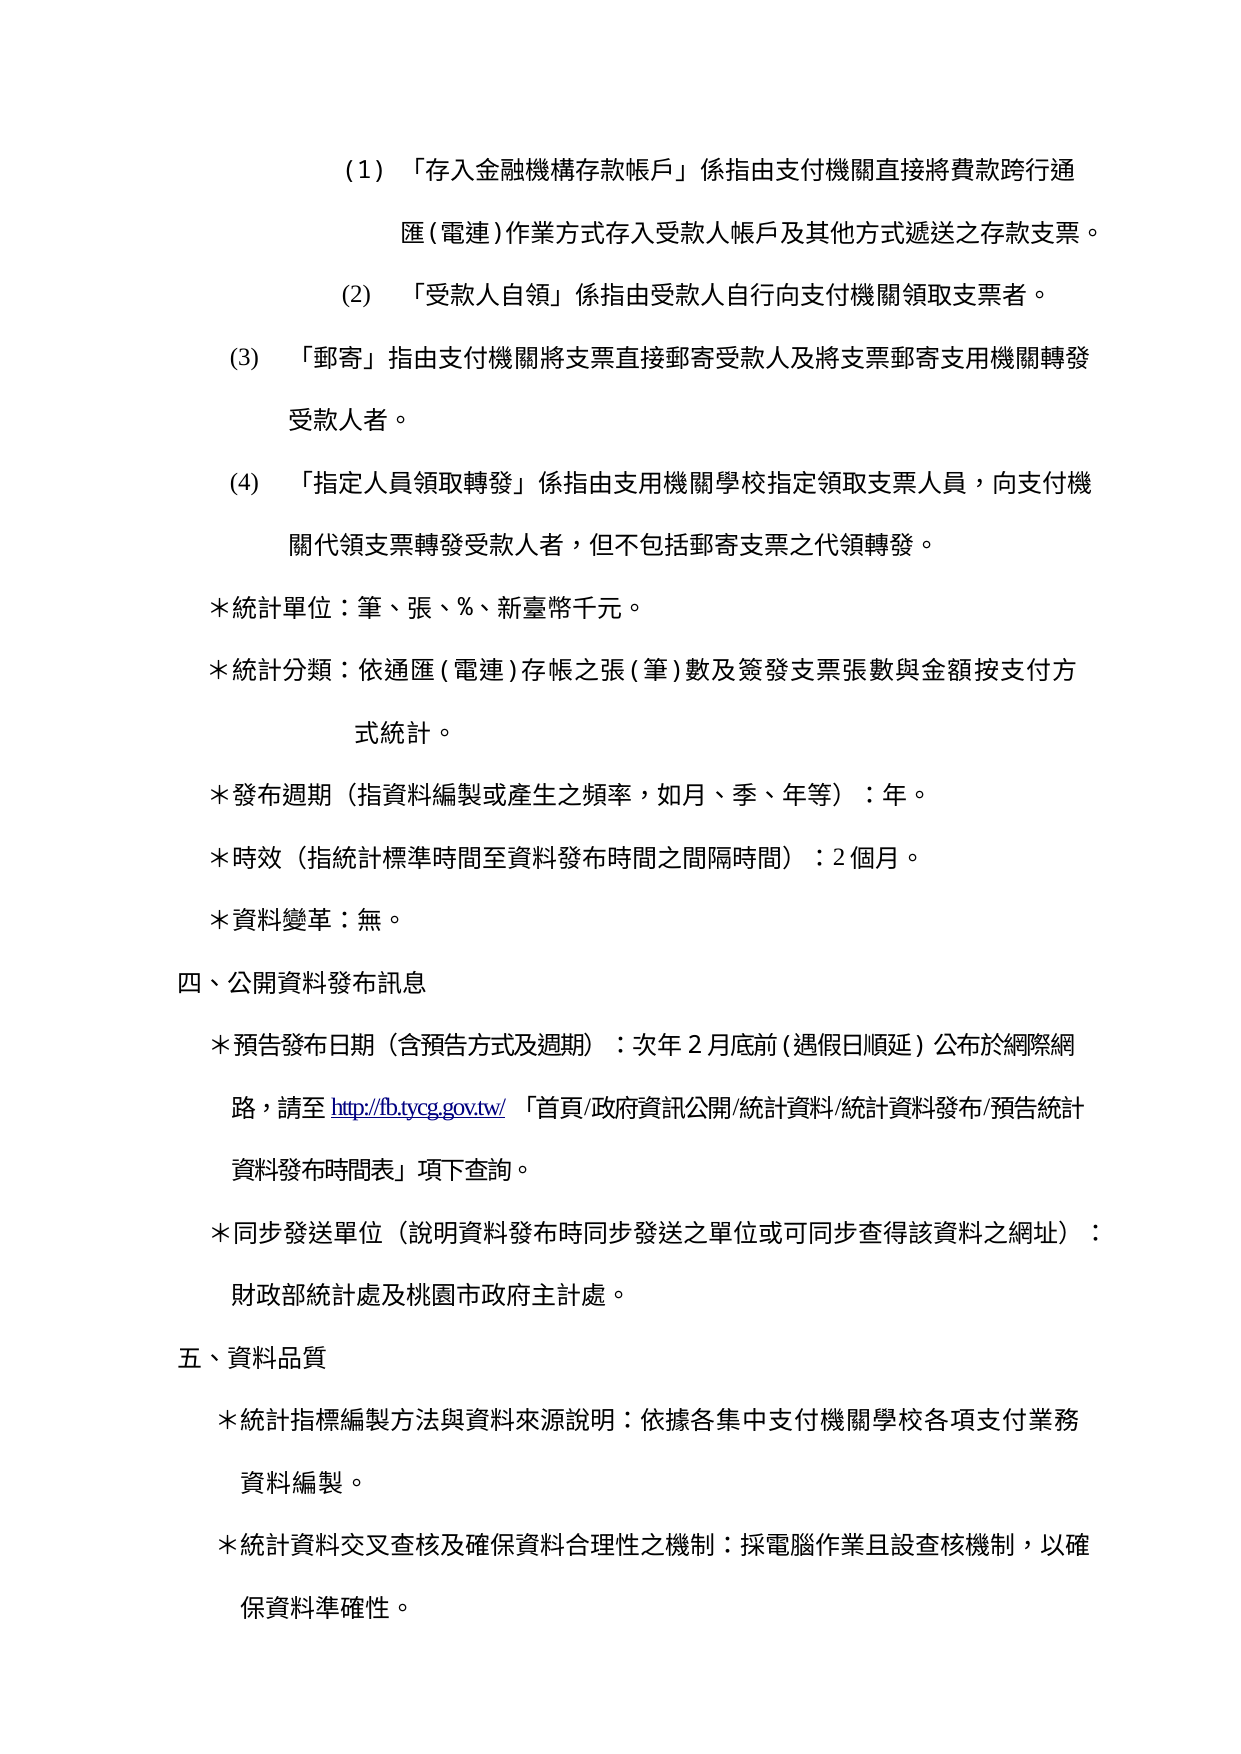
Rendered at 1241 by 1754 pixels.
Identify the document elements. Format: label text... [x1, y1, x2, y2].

text ＊統計分類：依通匯(電連)存帳之張(筆)數及簽發支票張數與金額按支付方式統計。 [207, 627, 1078, 752]
text 五、資料品質 [177, 1314, 1127, 1377]
text 四、公開資料發布訊息 [177, 939, 1093, 1002]
text ＊發布週期（指資料編製或產生之頻率，如月、季、年等）：年。 [208, 752, 1093, 814]
list 「受款人自領」係指由受款人自行向支付機關領取支票者。 [342, 252, 1093, 314]
text ＊時效（指統計標準時間至資料發布時間之間隔時間）：2個月。 [208, 814, 1093, 877]
list 「郵寄」指由支付機關將支票直接郵寄受款人及將支票郵寄支用機關轉發受款人者。 [229, 314, 1093, 439]
text ＊統計資料交叉查核及確保資料合理性之機制：採電腦作業且設查核機制，以確保資料準確性。 [215, 1502, 1093, 1627]
text ＊統計單位：筆、張、%、新臺幣千元。 [208, 564, 1093, 627]
list 「指定人員領取轉發」係指由支用機關學校指定領取支票人員，向支付機關代領支票轉發受款人者，但不包括郵寄支票之代領轉發。 [229, 439, 1093, 564]
text ＊資料變革：無。 [208, 877, 1093, 939]
text ＊同步發送單位（說明資料發布時同步發送之單位或可同步查得該資料之網址）：財政部統計處及桃園市政府主計處。 [209, 1189, 1093, 1314]
text ＊預告發布日期（含預告方式及週期）：次年2月底前(遇假日順延) 公布於網際網路，請至http://fb.tycg.gov.tw/ 「首頁/政府資訊公開/統計資料/統計資料發布/預告統計資料發布時間表」項下查詢。 [209, 1002, 1093, 1189]
list 「存入金融機構存款帳戶」係指由支付機關直接將費款跨行通匯(電連)作業方式存入受款人帳戶及其他方式遞送之存款支票。 [342, 127, 1093, 252]
text ＊統計指標編製方法與資料來源說明：依據各集中支付機關學校各項支付業務資料編製。 [215, 1377, 1093, 1502]
